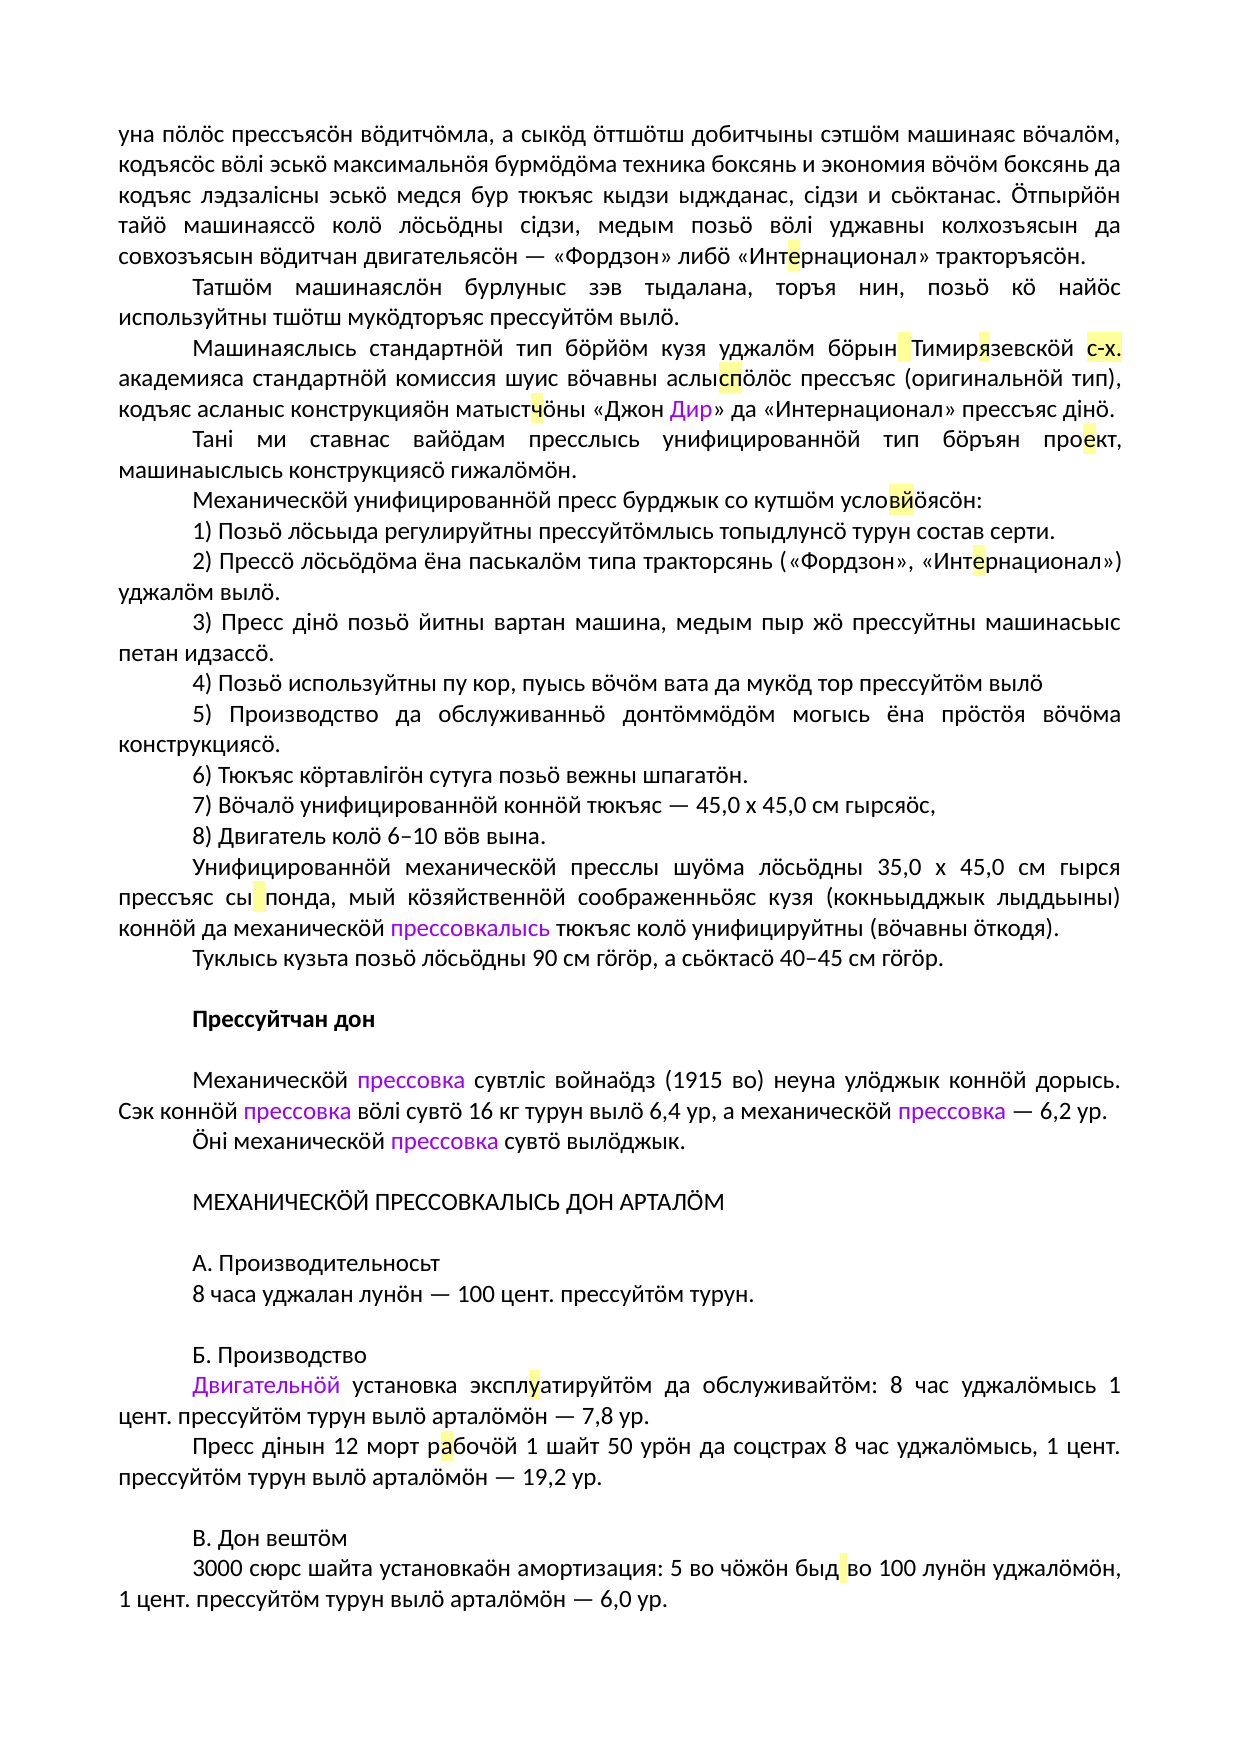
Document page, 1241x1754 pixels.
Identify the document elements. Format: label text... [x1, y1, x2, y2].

text Прессуйтчан дон [118, 1003, 1122, 1034]
text 2) Прессӧ лӧсьӧдӧма ёна паськалӧм типа тракторсянь («Фордзон», «Интернационал») уджалӧм вылӧ. [118, 545, 1122, 606]
text Ӧні механическӧй прессовка сувтӧ вылӧджык. [118, 1125, 1122, 1156]
text Механическӧй прессовка сувтліс войнаӧдз (1915 во) неуна улӧджык коннӧй дорысь. Сэк коннӧй прессовка вӧлі сувтӧ 16 кг турун вылӧ 6,4 ур, а механическӧй прессовка — 6,2 ур. [118, 1064, 1122, 1125]
text Тані ми ставнас вайӧдам пресслысь унифицированнӧй тип бӧръян проект, машинаыслысь конструкциясӧ гижалӧмӧн. [118, 423, 1122, 484]
text 5) Производство да обслуживанньӧ донтӧммӧдӧм могысь ёна прӧстӧя вӧчӧма конструкциясӧ. [118, 698, 1122, 759]
text А. Производительносьт [118, 1247, 1122, 1278]
text Татшӧм машинаяслӧн бурлуныс зэв тыдалана, торъя нин, позьӧ кӧ найӧс используйтны тшӧтш мукӧдторъяс прессуйтӧм вылӧ. [118, 271, 1122, 332]
text Б. Производство [118, 1339, 1122, 1369]
text Туклысь кузьта позьӧ лӧсьӧдны 90 см гӧгӧр, а сьӧктасӧ 40–45 см гӧгӧр. [118, 942, 1122, 973]
text Двигательнӧй установка эксплуатируйтӧм да обслуживайтӧм: 8 час уджалӧмысь 1 цент. прессуйтӧм турун вылӧ арталӧмӧн — 7,8 ур. [118, 1369, 1122, 1431]
text 8) Двигатель колӧ 6–10 вӧв вына. [118, 820, 1122, 851]
text Машинаяслысь стандартнӧй тип бӧрйӧм кузя уджалӧм бӧрын Тимирязевскӧй с-х. академияса стандартнӧй комиссия шуис вӧчавны аслыспӧлӧс прессъяс (оригинальнӧй тип), кодъяс асланыс конструкцияӧн матыстчӧны «Джон Дир» да «Интернационал» прессъяс дінӧ. [118, 332, 1122, 423]
text Пресс дінын 12 морт рабочӧй 1 шайт 50 урӧн да соцстрах 8 час уджалӧмысь, 1 цент. прессуйтӧм турун вылӧ арталӧмӧн — 19,2 ур. [118, 1431, 1122, 1492]
text МЕХАНИЧЕСКӦЙ ПРЕССОВКАЛЫСЬ ДОН АРТАЛӦМ [118, 1186, 1122, 1217]
text 8 часа уджалан лунӧн — 100 цент. прессуйтӧм турун. [118, 1278, 1122, 1308]
text Механическӧй унифицированнӧй пресс бурджык со кутшӧм условйӧясӧн: [118, 484, 1122, 515]
text 3000 сюрс шайта установкаӧн амортизация: 5 во чӧжӧн быд во 100 лунӧн уджалӧмӧн, 1 цент. прессуйтӧм турун вылӧ арталӧмӧн — 6,0 ур. [118, 1553, 1122, 1614]
text 6) Тюкъяс кӧртавлігӧн сутуга позьӧ вежны шпагатӧн. [118, 759, 1122, 789]
text В. Дон вештӧм [118, 1522, 1122, 1553]
text 3) Пресс дінӧ позьӧ йитны вартан машина, медым пыр жӧ прессуйтны машинасьыс петан идзассӧ. [118, 606, 1122, 667]
text Унифицированнӧй механическӧй пресслы шуӧма лӧсьӧдны 35,0 х 45,0 см гырся прессъяс сы понда, мый кӧзяйственнӧй соображенньӧяс кузя (кокньыдджык лыддьыны) коннӧй да механическӧй прессовкалысь тюкъяс колӧ унифицируйтны (вӧчавны ӧткодя). [118, 851, 1122, 942]
text 4) Позьӧ используйтны пу кор, пуысь вӧчӧм вата да мукӧд тор прессуйтӧм вылӧ [118, 667, 1122, 698]
text 1) Позьӧ лӧсьыда регулируйтны прессуйтӧмлысь топыдлунсӧ турун состав серти. [118, 515, 1122, 545]
text 7) Вӧчалӧ унифицированнӧй коннӧй тюкъяс — 45,0 х 45,0 см гырсяӧс, [118, 789, 1122, 820]
text уна пӧлӧс прессъясӧн вӧдитчӧмла, а сыкӧд ӧттшӧтш добитчыны сэтшӧм машинаяс вӧчалӧм, кодъясӧс вӧлі эськӧ максимальнӧя бурмӧдӧма техника боксянь и экономия вӧчӧм боксянь да кодъяс лэдзалісны эськӧ медся бур тюкъяс кыдзи ыджданас, сідзи и сьӧктанас. Ӧтпырйӧн тайӧ машинаяссӧ колӧ лӧсьӧдны сідзи, медым позьӧ вӧлі уджавны колхозъясын да совхозъясын вӧдитчан двигательясӧн — «Фордзон» либӧ «Интернационал» тракторъясӧн. [118, 118, 1122, 271]
